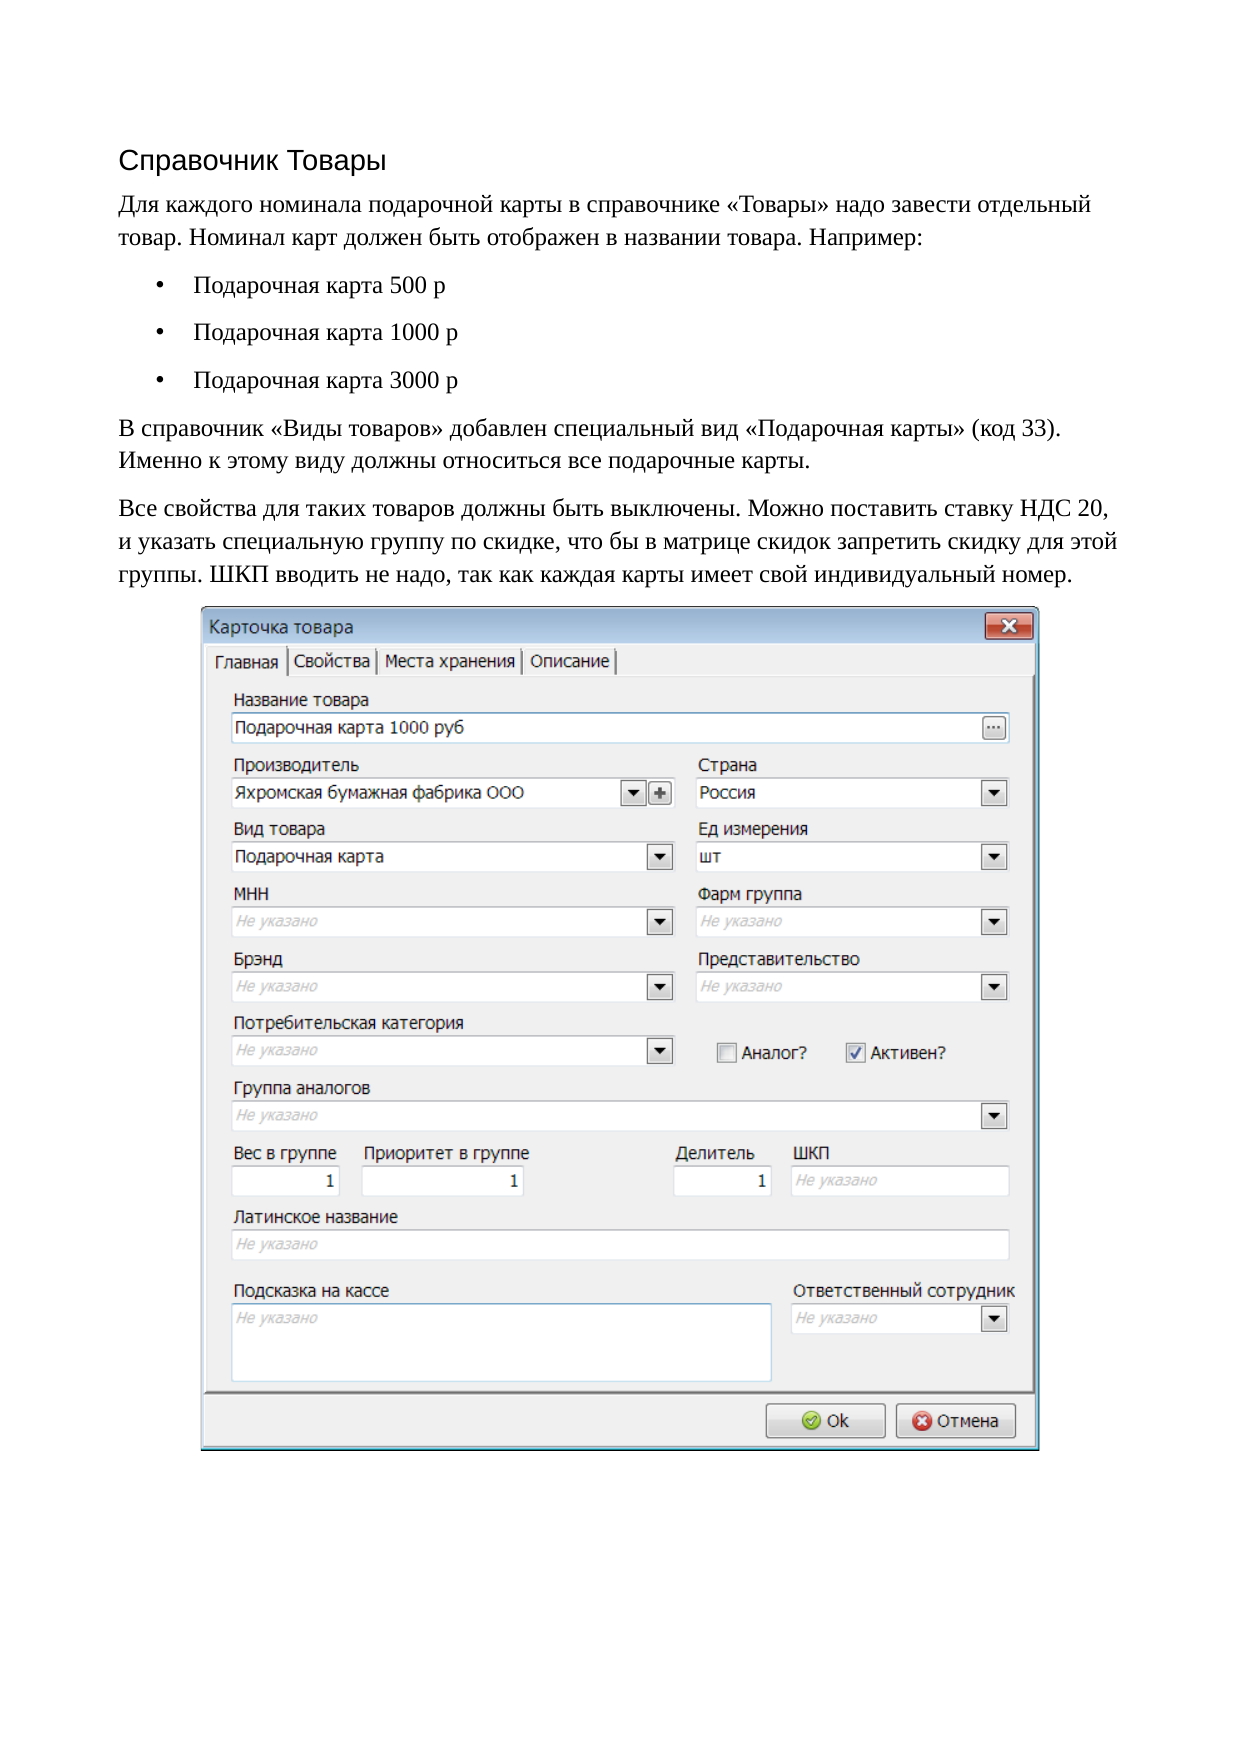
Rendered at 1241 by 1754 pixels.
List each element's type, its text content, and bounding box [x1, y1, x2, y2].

subtitle Справочник Товары [118, 143, 1122, 177]
list Подарочная карта 500 р [156, 270, 1122, 298]
list Подарочная карта 1000 р [156, 317, 1122, 346]
text Для каждого номинала подарочной карты в справочнике «Товары» надо завести отдельный товар. Номинал карт должен быть отображен в названии товара. Например: [118, 189, 1122, 251]
text Все свойства для таких товаров должны быть выключены. Можно поставить ставку НДС 20, и указать специальную группу по скидке, что бы в матрице скидок запретить скидку для этой группы. ШКП вводить не надо, так как каждая карты имеет свой индивидуальный номер. [118, 493, 1122, 588]
text В справочник «Виды товаров» добавлен специальный вид «Подарочная карты» (код 33). Именно к этому виду должны относиться все подарочные карты. [118, 413, 1122, 474]
list Подарочная карта 3000 р [156, 365, 1122, 394]
picture [200, 606, 1040, 1451]
